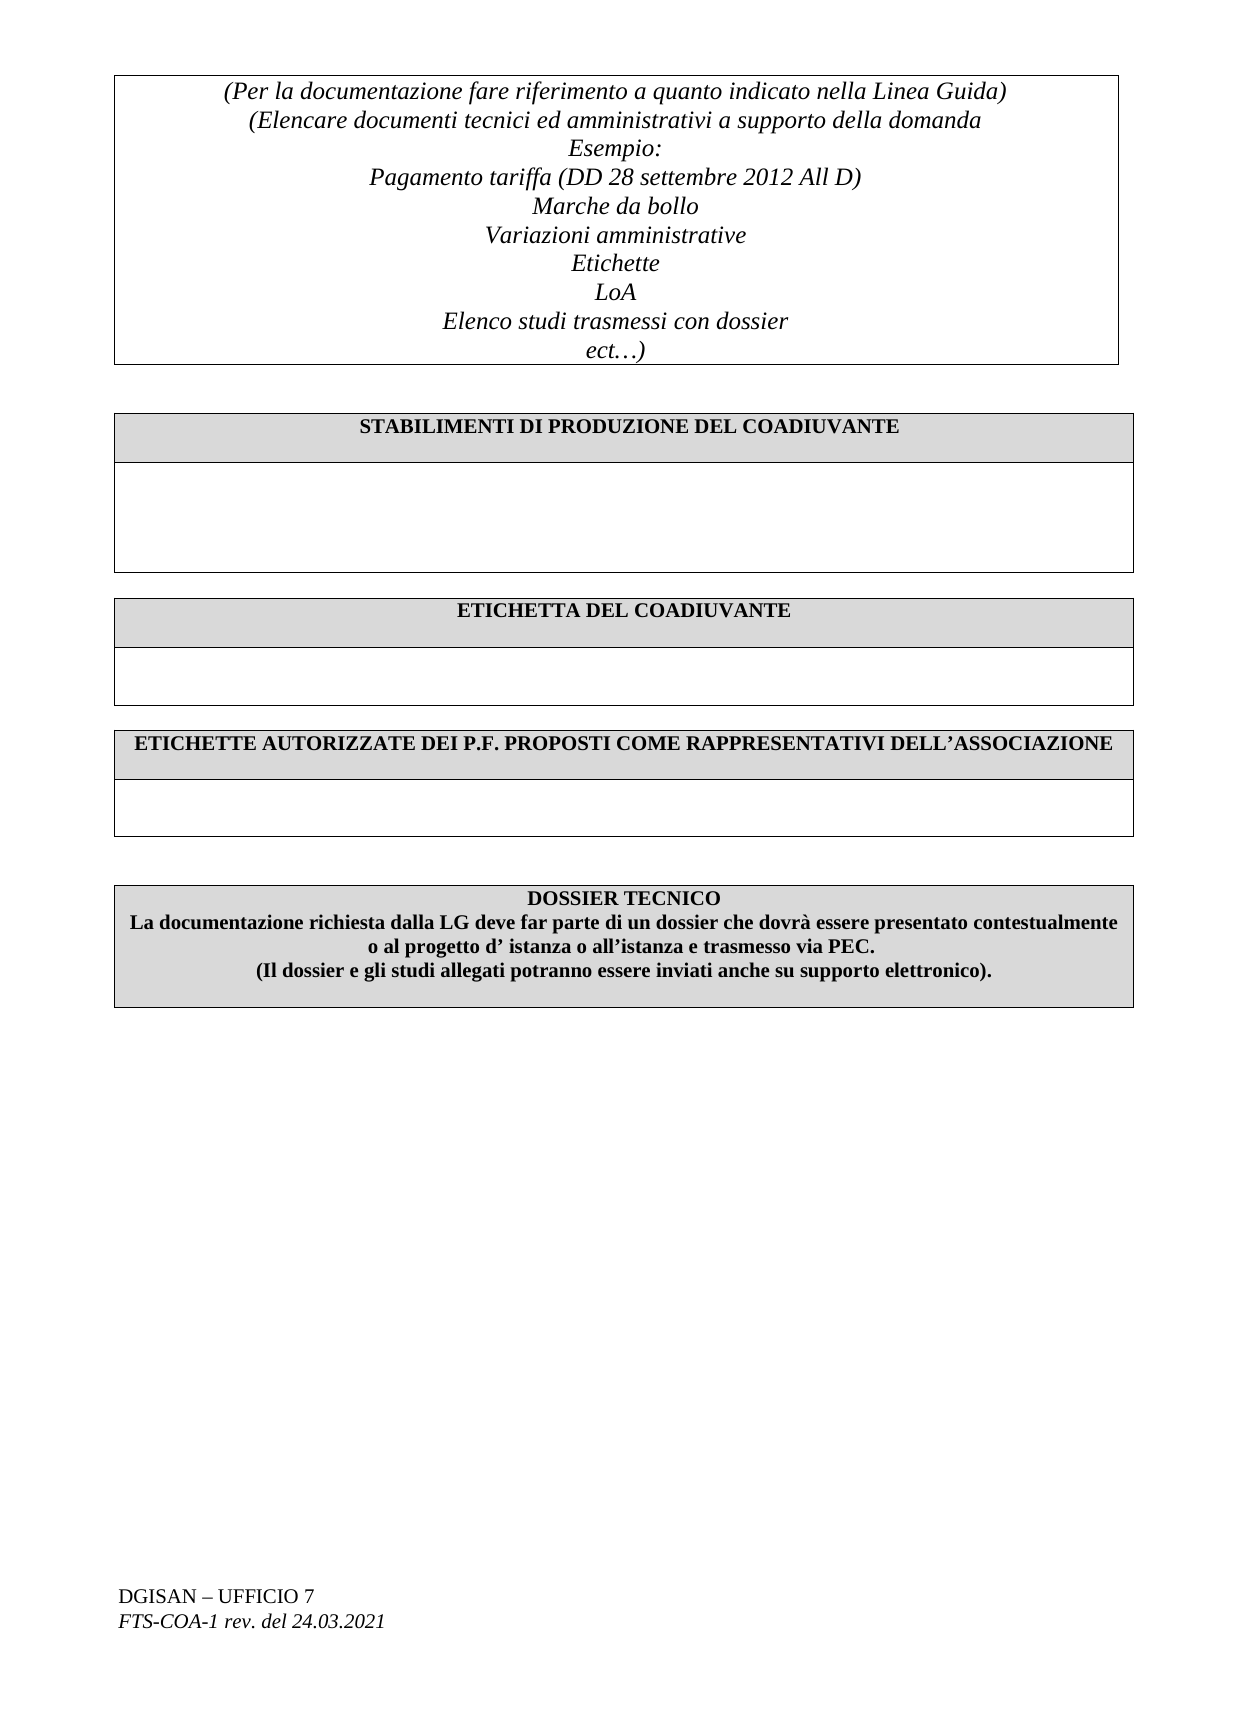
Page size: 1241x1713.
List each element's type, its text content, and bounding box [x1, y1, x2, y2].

table_cell [115, 648, 1133, 704]
table_header ETICHETTE AUTORIZZATE DEI P.F. PROPOSTI COME RAPPRESENTATIVI DELL’ASSOCIAZIONE [115, 731, 1133, 779]
table_header STABILIMENTI DI PRODUZIONE DEL COADIUVANTE [115, 414, 1133, 462]
table_header ETICHETTA DEL COADIUVANTE [115, 599, 1133, 647]
table_cell [115, 780, 1133, 836]
table_cell (Per la documentazione fare riferimento a quanto indicato nella Linea Guida) (Elencare documenti tecnici ed amministrativi a supporto della domanda Esempio: Pagamento tariffa (DD 28 settembre 2012 All D) Marche da bollo Variazioni amministrative Etichette LoA Elenco studi trasmessi con dossier ect…) [115, 76, 1118, 363]
table_header DOSSIER TECNICO La documentazione richiesta dalla LG deve far parte di un dossier che dovrà essere presentato contestualmente o al progetto d’ istanza o all’istanza e trasmesso via PEC. (Il dossier e gli studi allegati potranno essere inviati anche su supporto elettronico). [115, 886, 1133, 1007]
table_cell [115, 463, 1133, 572]
